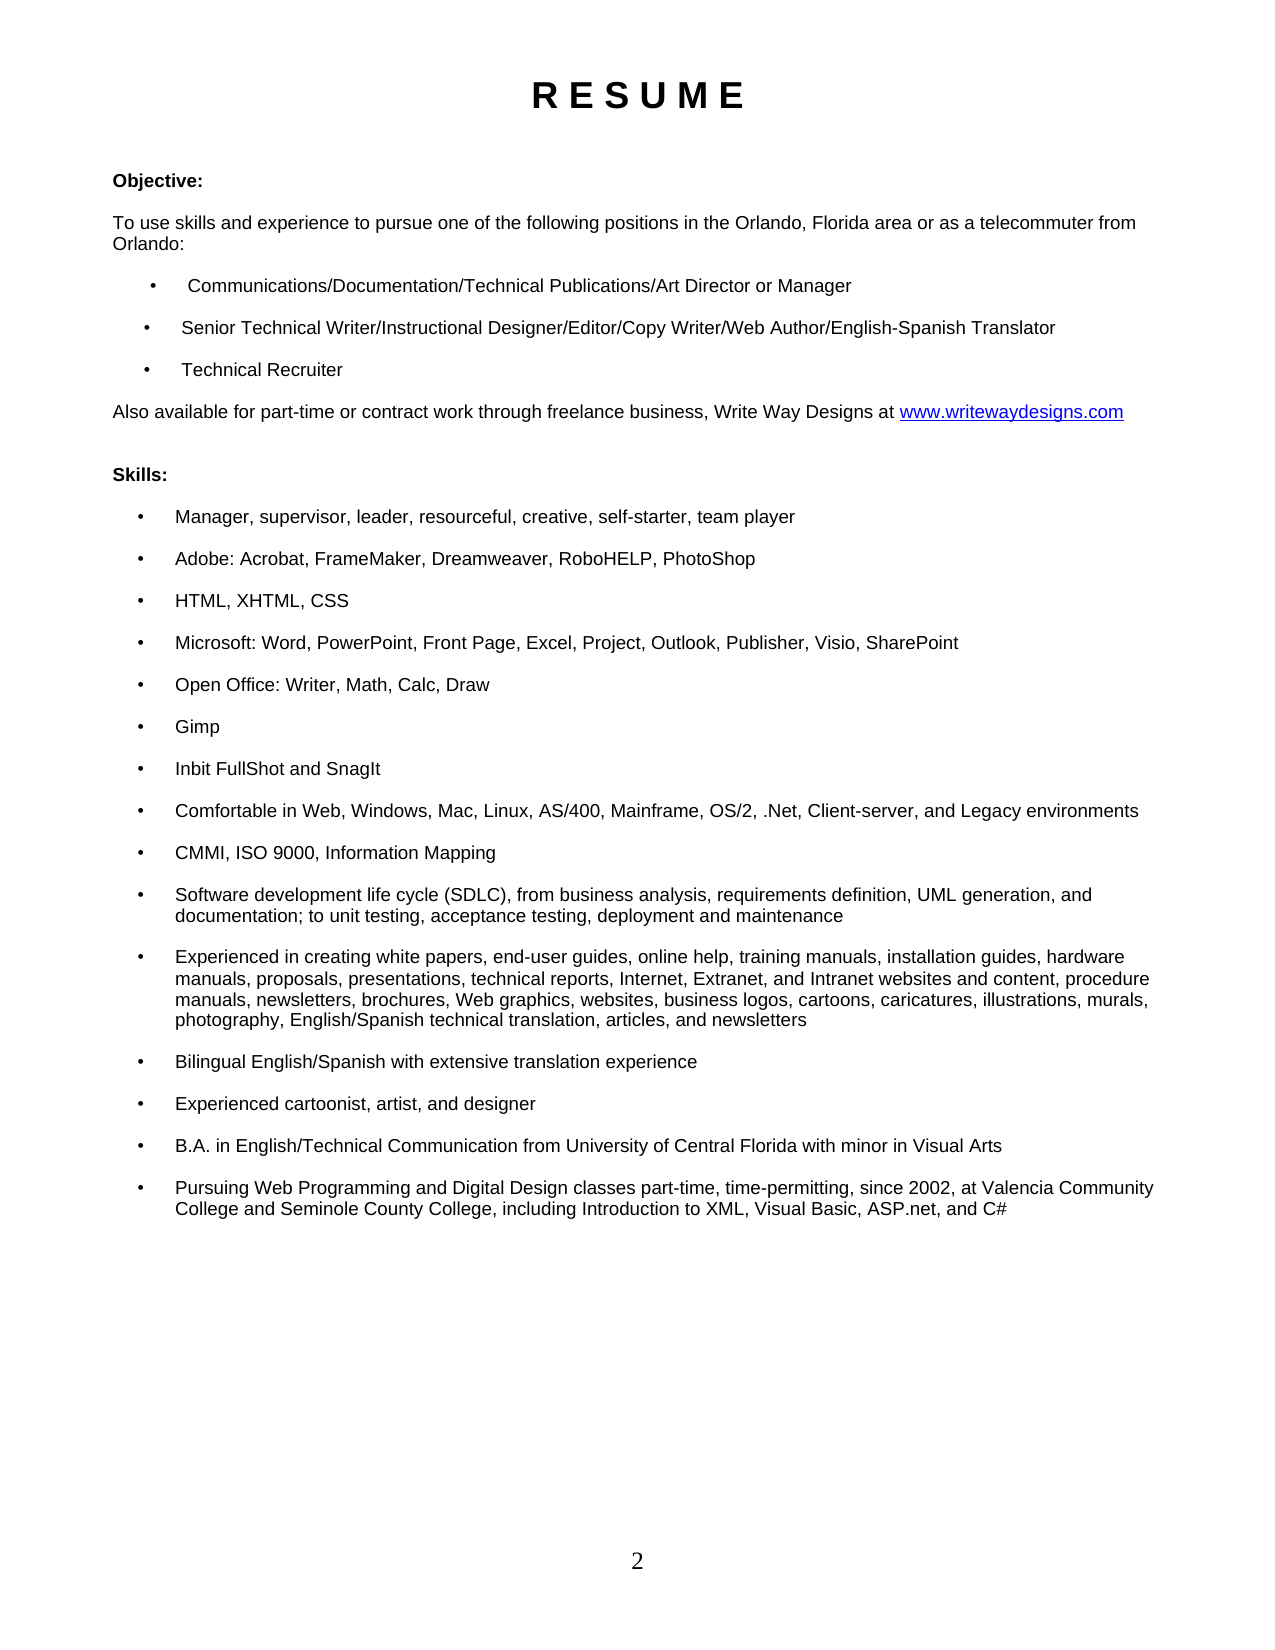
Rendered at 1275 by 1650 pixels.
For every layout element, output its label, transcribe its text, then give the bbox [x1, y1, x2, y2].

text Skills: [112, 464, 1162, 485]
list Manager, supervisor, leader, resourceful, creative, self-starter, team player [137, 506, 1162, 548]
list B.A. in English/Technical Communication from University of Central Florida with minor in Visual Arts [137, 1136, 1162, 1178]
text Also available for part-time or contract work through freelance business, Write Way Designs at www.writewaydesigns.com [112, 402, 1162, 422]
list HTML, XHTML, CSS [137, 590, 1162, 632]
list Comfortable in Web, Windows, Mac, Linux, AS/400, Mainframe, OS/2, .Net, Client-server, and Legacy environments [137, 800, 1162, 842]
list Microsoft: Word, PowerPoint, Front Page, Excel, Project, Outlook, Publisher, Visio, SharePoint [137, 632, 1162, 674]
list Software development life cycle (SDLC), from business analysis, requirements definition, UML generation, and documentation; to unit testing, acceptance testing, deployment and maintenance [137, 884, 1162, 947]
list Open Office: Writer, Math, Calc, Draw [137, 674, 1162, 716]
list Communications/Documentation/Technical Publications/Art Director or Manager [150, 276, 1162, 297]
text Objective: [112, 171, 1162, 192]
list Inbit FullShot and SnagIt [137, 758, 1162, 800]
list Adobe: Acrobat, FrameMaker, Dreamweaver, RoboHELP, PhotoShop [137, 548, 1162, 590]
list Bilingual English/Spanish with extensive translation experience [137, 1052, 1162, 1094]
list Gimp [137, 716, 1162, 758]
list Experienced in creating white papers, end-user guides, online help, training manuals, installation guides, hardware manuals, proposals, presentations, technical reports, Internet, Extranet, and Intranet websites and content, procedure manuals, newsletters, brochures, Web graphics, websites, business logos, cartoons, caricatures, illustrations, murals, photography, English/Spanish technical translation, articles, and newsletters [137, 947, 1162, 1052]
text To use skills and experience to pursue one of the following positions in the Orlando, Florida area or as a telecommuter from Orlando: [112, 213, 1162, 255]
list CMMI, ISO 9000, Information Mapping [137, 842, 1162, 884]
list Experienced cartoonist, artist, and designer [137, 1094, 1162, 1136]
list Pursuing Web Programming and Digital Design classes part-time, time-permitting, since 2002, at Valencia Community College and Seminole County College, including Introduction to XML, Visual Basic, ASP.net, and C# [137, 1178, 1162, 1220]
list Technical Recruiter [144, 359, 1162, 381]
list Senior Technical Writer/Instructional Designer/Editor/Copy Writer/Web Author/English-Spanish Translator [144, 318, 1162, 339]
